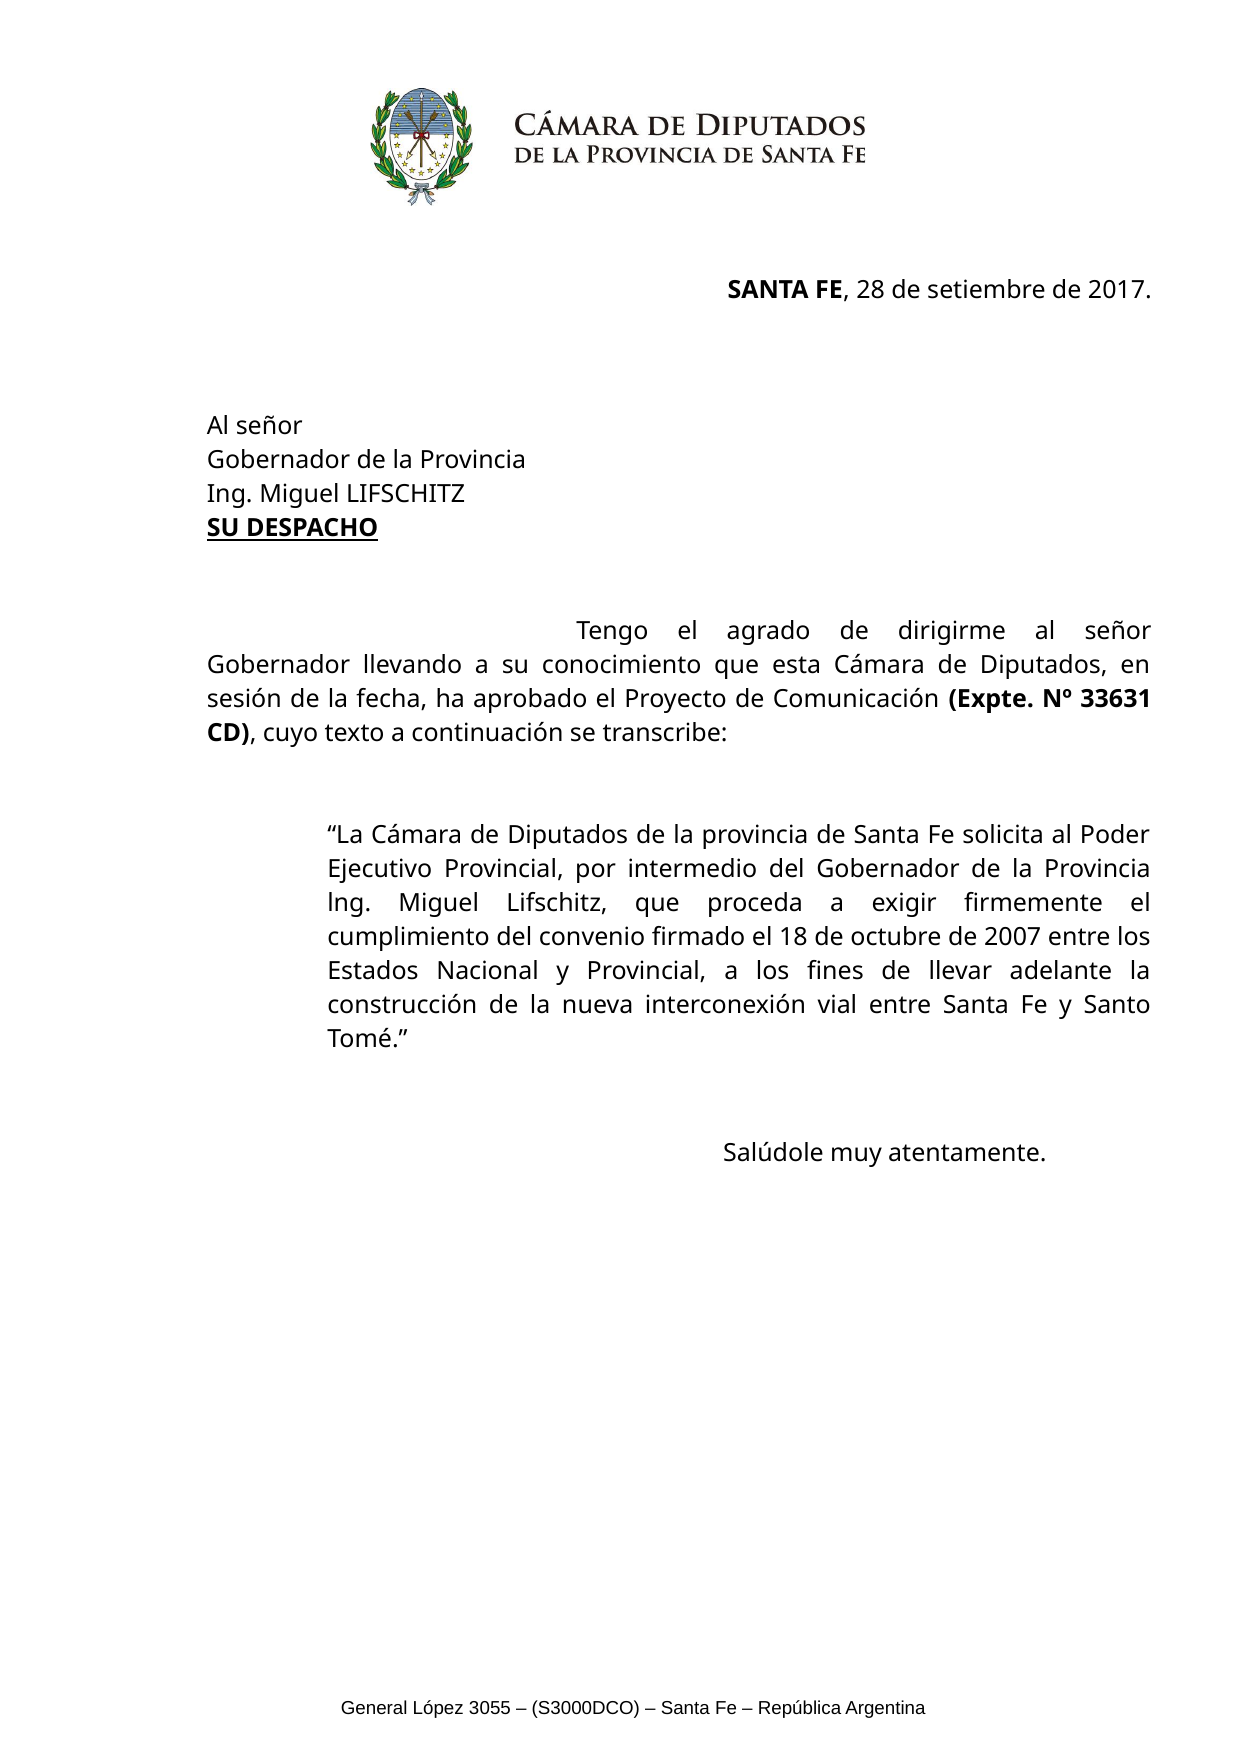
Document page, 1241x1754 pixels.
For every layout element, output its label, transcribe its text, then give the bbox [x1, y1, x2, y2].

text SU DESPACHO [207, 510, 1152, 544]
text Ing. Miguel LIFSCHITZ [207, 476, 1152, 510]
text SANTA FE, 28 de setiembre de 2017. [207, 272, 1152, 306]
text Al señor [207, 408, 1152, 442]
text “La Cámara de Diputados de la provincia de Santa Fe solicita al Poder Ejecutivo Provincial, por intermedio del Gobernador de la Provincia lng. Miguel Lifschitz, que proceda a exigir firmemente el cumplimiento del convenio firmado el 18 de octubre de 2007 entre los Estados Nacional y Provincial, a los fines de llevar adelante la construcción de la nueva interconexión vial entre Santa Fe y Santo Tomé.” [327, 817, 1152, 1055]
picture [370, 88, 866, 210]
text Gobernador de la Provincia [207, 442, 1152, 476]
text Tengo el agrado de dirigirme al señor Gobernador llevando a su conocimiento que esta Cámara de Diputados, en sesión de la fecha, ha aprobado el Proyecto de Comunicación (Expte. Nº 33631 CD), cuyo texto a continuación se transcribe: [207, 612, 1152, 748]
text Salúdole muy atentamente. [649, 1135, 1152, 1169]
